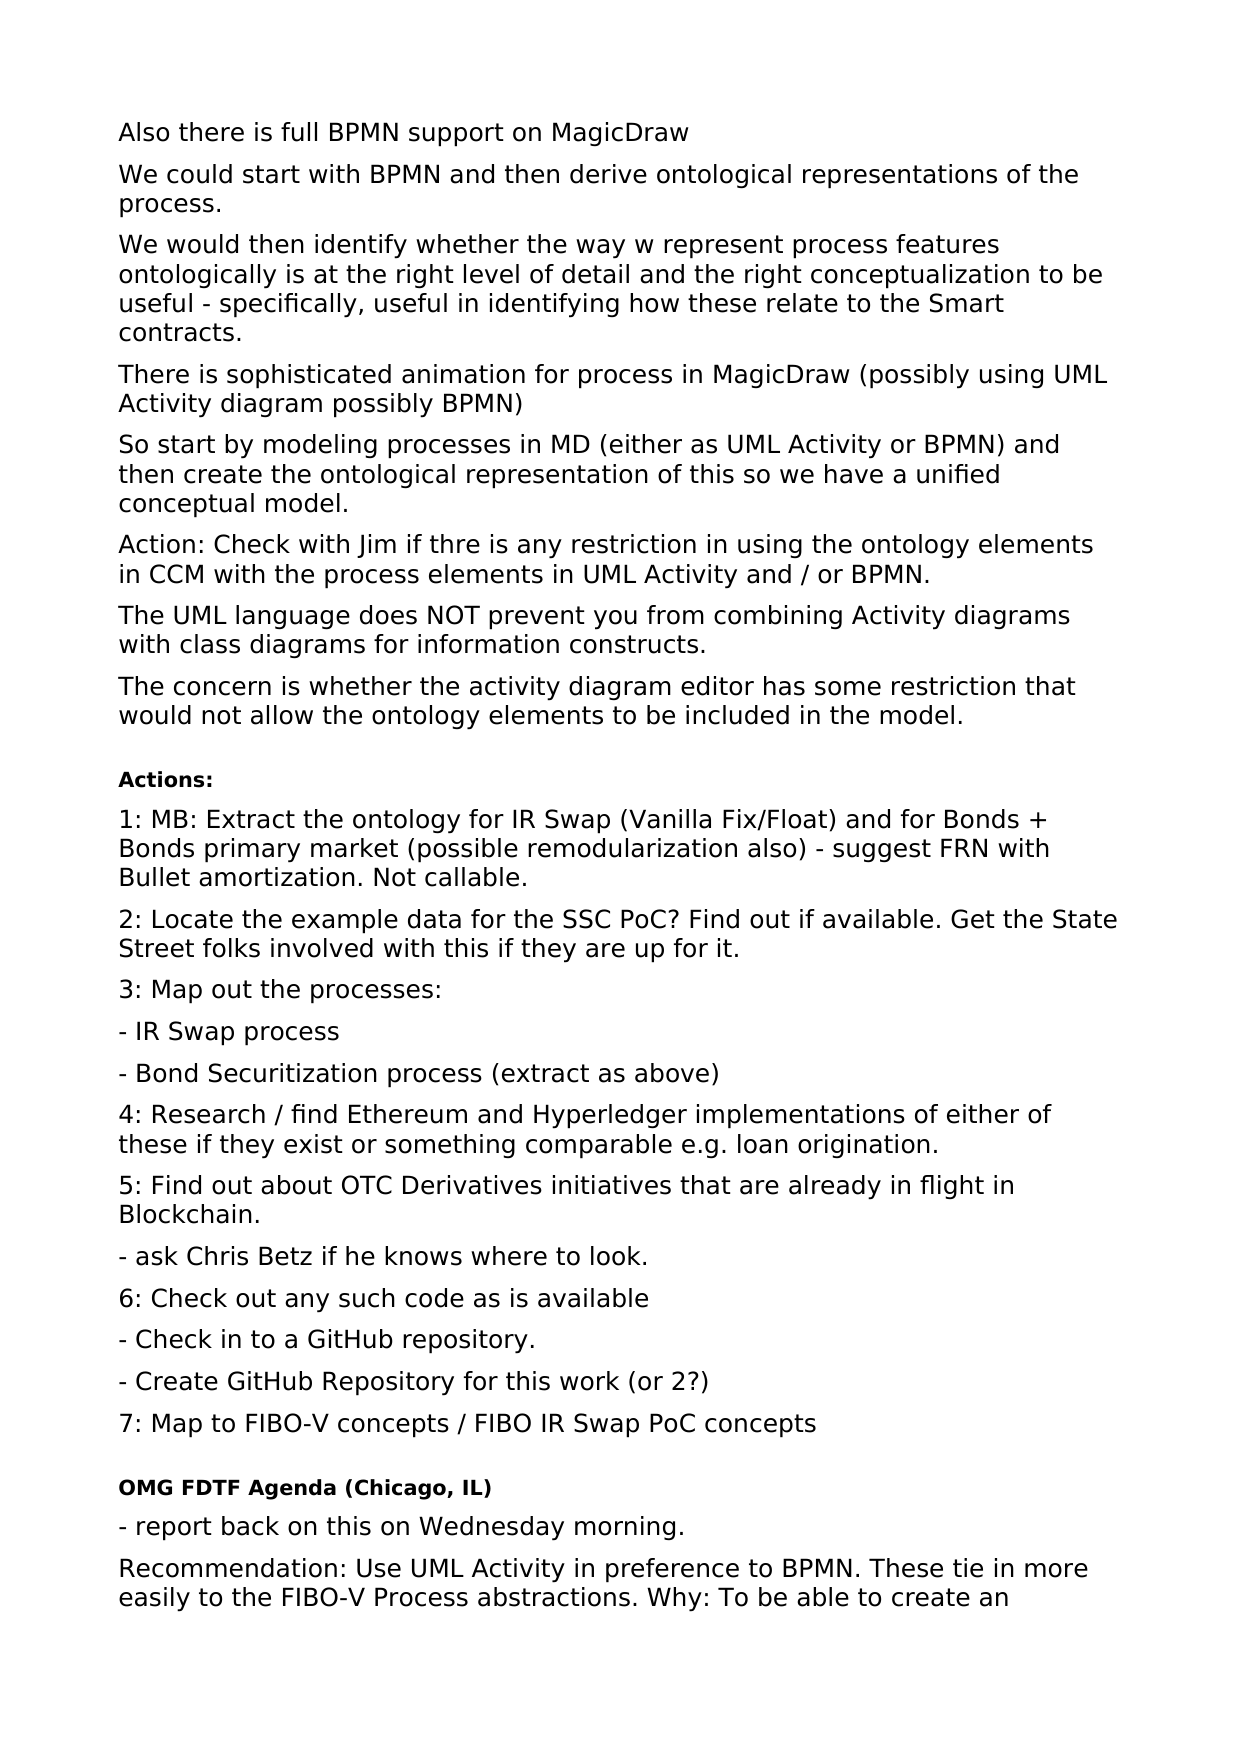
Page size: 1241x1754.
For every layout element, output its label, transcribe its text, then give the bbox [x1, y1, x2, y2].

text 4: Research / find Ethereum and Hyperledger implementations of either of these if they exist or something comparable e.g. loan origination. [118, 1101, 1122, 1159]
text 2: Locate the example data for the SSC PoC? Find out if available. Get the State Street folks involved with this if they are up for it. [118, 905, 1122, 963]
text 3: Map out the processes: [118, 976, 1122, 1005]
text The UML language does NOT prevent you from combining Activity diagrams with class diagrams for information constructs. [118, 601, 1122, 660]
text - Check in to a GitHub repository. [118, 1326, 1122, 1355]
text 1: MB: Extract the ontology for IR Swap (Vanilla Fix/Float) and for Bonds + Bonds primary market (possible remodularization also) - suggest FRN with Bullet amortization. Not callable. [118, 805, 1122, 892]
text - Create GitHub Repository for this work (or 2?) [118, 1367, 1122, 1397]
text - Bond Securitization process (extract as above) [118, 1059, 1122, 1088]
text Also there is full BPMN support on MagicDraw [118, 118, 1122, 147]
text 7: Map to FIBO-V concepts / FIBO IR Swap PoC concepts [118, 1409, 1122, 1438]
text 6: Check out any such code as is available [118, 1284, 1122, 1313]
text - report back on this on Wednesday morning. [118, 1512, 1122, 1542]
text 5: Find out about OTC Derivatives initiatives that are already in flight in Blockchain. [118, 1172, 1122, 1230]
subtitle OMG FDTF Agenda (Chicago, IL) [118, 1476, 1122, 1500]
text - IR Swap process [118, 1017, 1122, 1047]
text Action: Check with Jim if thre is any restriction in using the ontology elements in CCM with the process elements in UML Activity and / or BPMN. [118, 531, 1122, 589]
text We could start with BPMN and then derive ontological representations of the process. [118, 160, 1122, 218]
text There is sophisticated animation for process in MagicDraw (possibly using UML Activity diagram possibly BPMN) [118, 360, 1122, 418]
text The concern is whether the activity diagram editor has some restriction that would not allow the ontology elements to be included in the model. [118, 672, 1122, 731]
text - ask Chris Betz if he knows where to look. [118, 1242, 1122, 1272]
text We would then identify whether the way w represent process features ontologically is at the right level of detail and the right conceptualization to be useful - specifically, useful in identifying how these relate to the Smart contracts. [118, 231, 1122, 347]
text Recommendation: Use UML Activity in preference to BPMN. These tie in more easily to the FIBO-V Process abstractions. Why: To be able to create an [118, 1554, 1122, 1612]
text So start by modeling processes in MD (either as UML Activity or BPMN) and then create the ontological representation of this so we have a unified conceptual model. [118, 431, 1122, 518]
subtitle Actions: [118, 768, 1122, 792]
